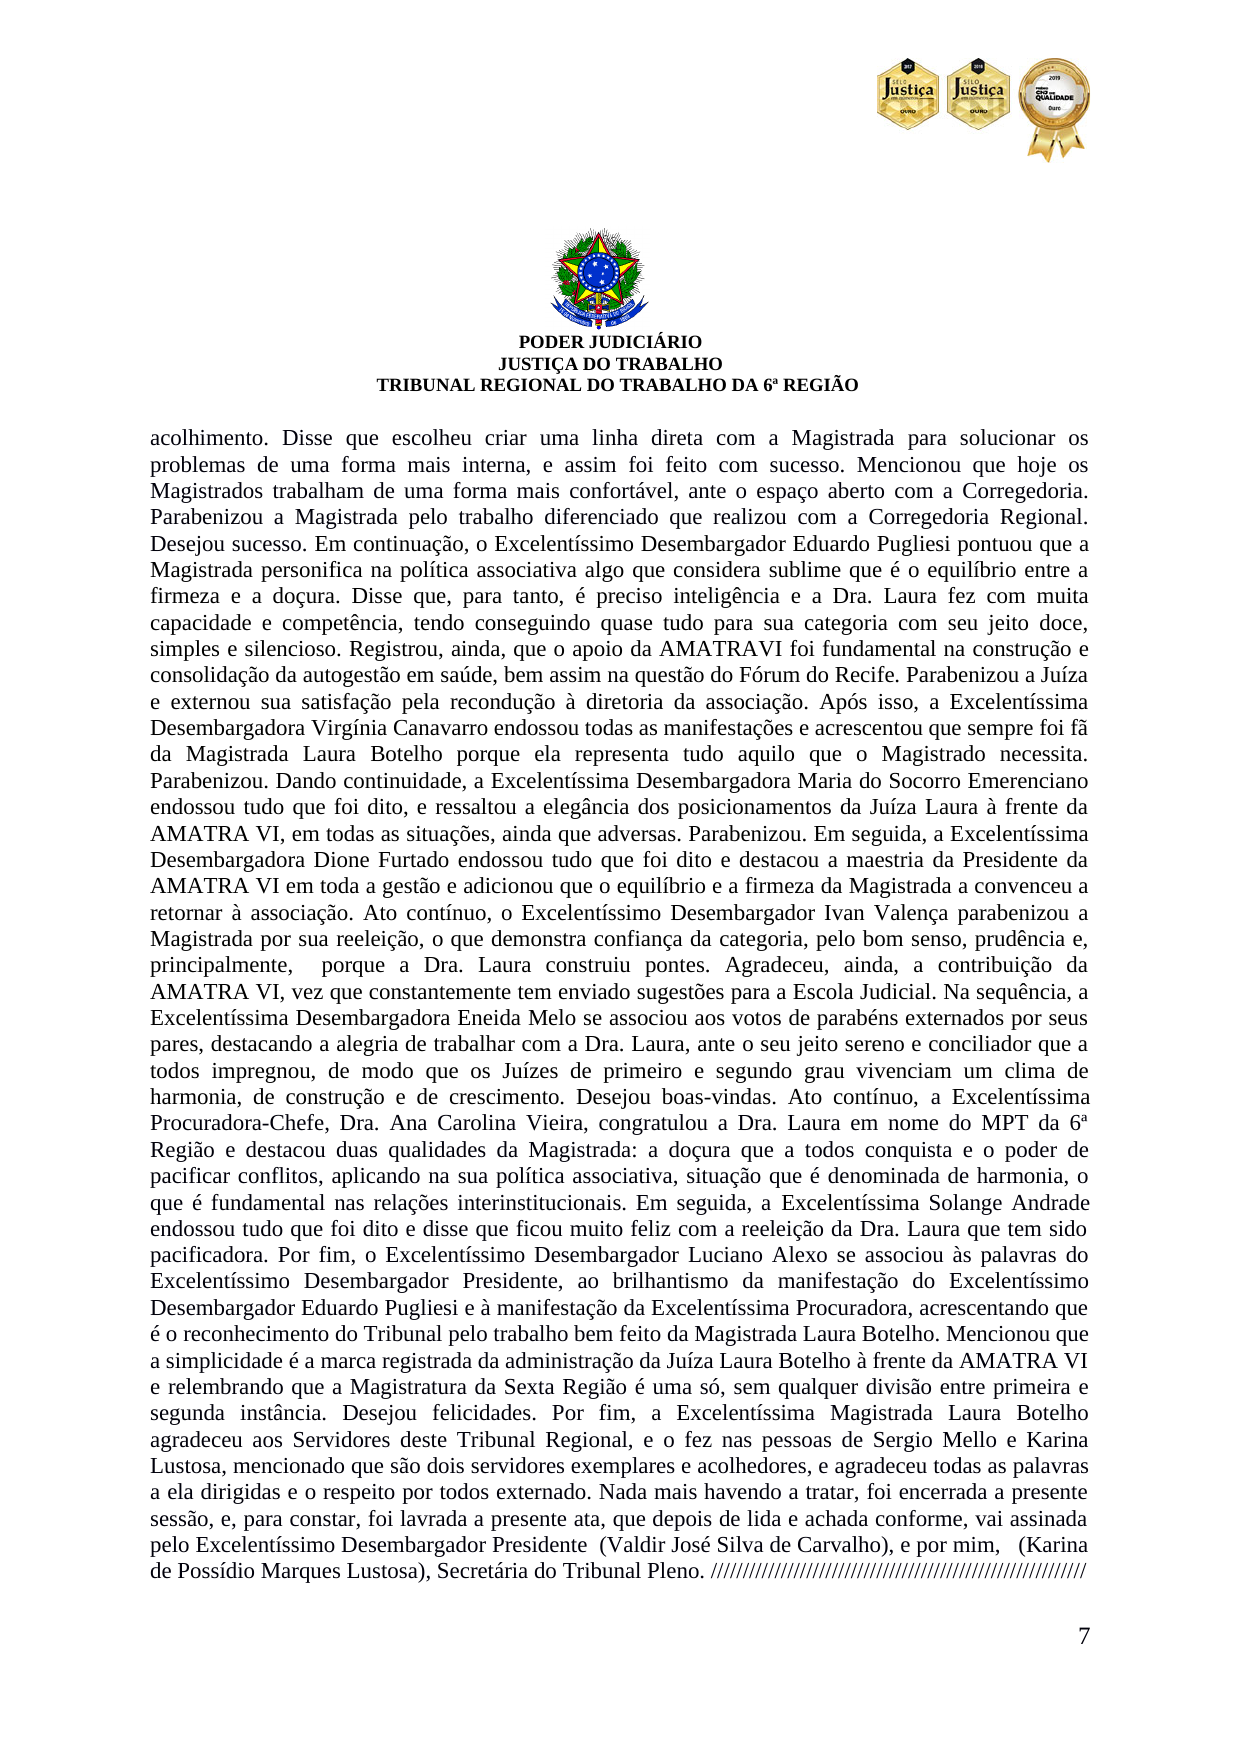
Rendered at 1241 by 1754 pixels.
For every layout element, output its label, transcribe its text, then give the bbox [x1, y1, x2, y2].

text acolhimento. Disse que escolheu criar uma linha direta com a Magistrada para solucionar os problemas de uma forma mais interna, e assim foi feito com sucesso. Mencionou que hoje os Magistrados trabalham de uma forma mais confortável, ante o espaço aberto com a Corregedoria. Parabenizou a Magistrada pelo trabalho diferenciado que realizou com a Corregedoria Regional. Desejou sucesso. Em continuação, o Excelentíssimo Desembargador Eduardo Pugliesi pontuou que a Magistrada personifica na política associativa algo que considera sublime que é o equilíbrio entre a firmeza e a doçura. Disse que, para tanto, é preciso inteligência e a Dra. Laura fez com muita capacidade e competência, tendo conseguindo quase tudo para sua categoria com seu jeito doce, simples e silencioso. Registrou, ainda, que o apoio da AMATRAVI foi fundamental na construção e consolidação da autogestão em saúde, bem assim na questão do Fórum do Recife. Parabenizou a Juíza e externou sua satisfação pela recondução à diretoria da associação. Após isso, a Excelentíssima Desembargadora Virgínia Canavarro endossou todas as manifestações e acrescentou que sempre foi fã da Magistrada Laura Botelho porque ela representa tudo aquilo que o Magistrado necessita. Parabenizou. Dando continuidade, a Excelentíssima Desembargadora Maria do Socorro Emerenciano endossou tudo que foi dito, e ressaltou a elegância dos posicionamentos da Juíza Laura à frente da AMATRA VI, em todas as situações, ainda que adversas. Parabenizou. Em seguida, a Excelentíssima Desembargadora Dione Furtado endossou tudo que foi dito e destacou a maestria da Presidente da AMATRA VI em toda a gestão e adicionou que o equilíbrio e a firmeza da Magistrada a convenceu a retornar à associação. Ato contínuo, o Excelentíssimo Desembargador Ivan Valença parabenizou a Magistrada por sua reeleição, o que demonstra confiança da categoria, pelo bom senso, prudência e, principalmente, porque a Dra. Laura construiu pontes. Agradeceu, ainda, a contribuição da AMATRA VI, vez que constantemente tem enviado sugestões para a Escola Judicial. Na sequência, a Excelentíssima Desembargadora Eneida Melo se associou aos votos de parabéns externados por seus pares, destacando a alegria de trabalhar com a Dra. Laura, ante o seu jeito sereno e conciliador que a todos impregnou, de modo que os Juízes de primeiro e segundo grau vivenciam um clima de harmonia, de construção e de crescimento. Desejou boas-vindas. Ato contínuo, a Excelentíssima Procuradora-Chefe, Dra. Ana Carolina Vieira, congratulou a Dra. Laura em nome do MPT da 6ª Região e destacou duas qualidades da Magistrada: a doçura que a todos conquista e o poder de pacificar conflitos, aplicando na sua política associativa, situação que é denominada de harmonia, o que é fundamental nas relações interinstitucionais. Em seguida, a Excelentíssima Solange Andrade endossou tudo que foi dito e disse que ficou muito feliz com a reeleição da Dra. Laura que tem sido pacificadora. Por fim, o Excelentíssimo Desembargador Luciano Alexo se associou às palavras do Excelentíssimo Desembargador Presidente, ao brilhantismo da manifestação do Excelentíssimo Desembargador Eduardo Pugliesi e à manifestação da Excelentíssima Procuradora, acrescentando que é o reconhecimento do Tribunal pelo trabalho bem feito da Magistrada Laura Botelho. Mencionou que a simplicidade é a marca registrada da administração da Juíza Laura Botelho à frente da AMATRA VI e relembrando que a Magistratura da Sexta Região é uma só, sem qualquer divisão entre primeira e segunda instância. Desejou felicidades. Por fim, a Excelentíssima Magistrada Laura Botelho agradeceu aos Servidores deste Tribunal Regional, e o fez nas pessoas de Sergio Mello e Karina Lustosa, mencionado que são dois servidores exemplares e acolhedores, e agradeceu todas as palavras a ela dirigidas e o respeito por todos externado. Nada mais havendo a tratar, foi encerrada a presente sessão, e, para constar, foi lavrada a presente ata, que depois de lida e achada conforme, vai assinada pelo Excelentíssimo Desembargador Presidente (Valdir José Silva de Carvalho), e por mim, (Karina de Possídio Marques Lustosa), Secretária do Tribunal Pleno. /////////////////////////////////////////////////////////// [150, 424, 1090, 1584]
